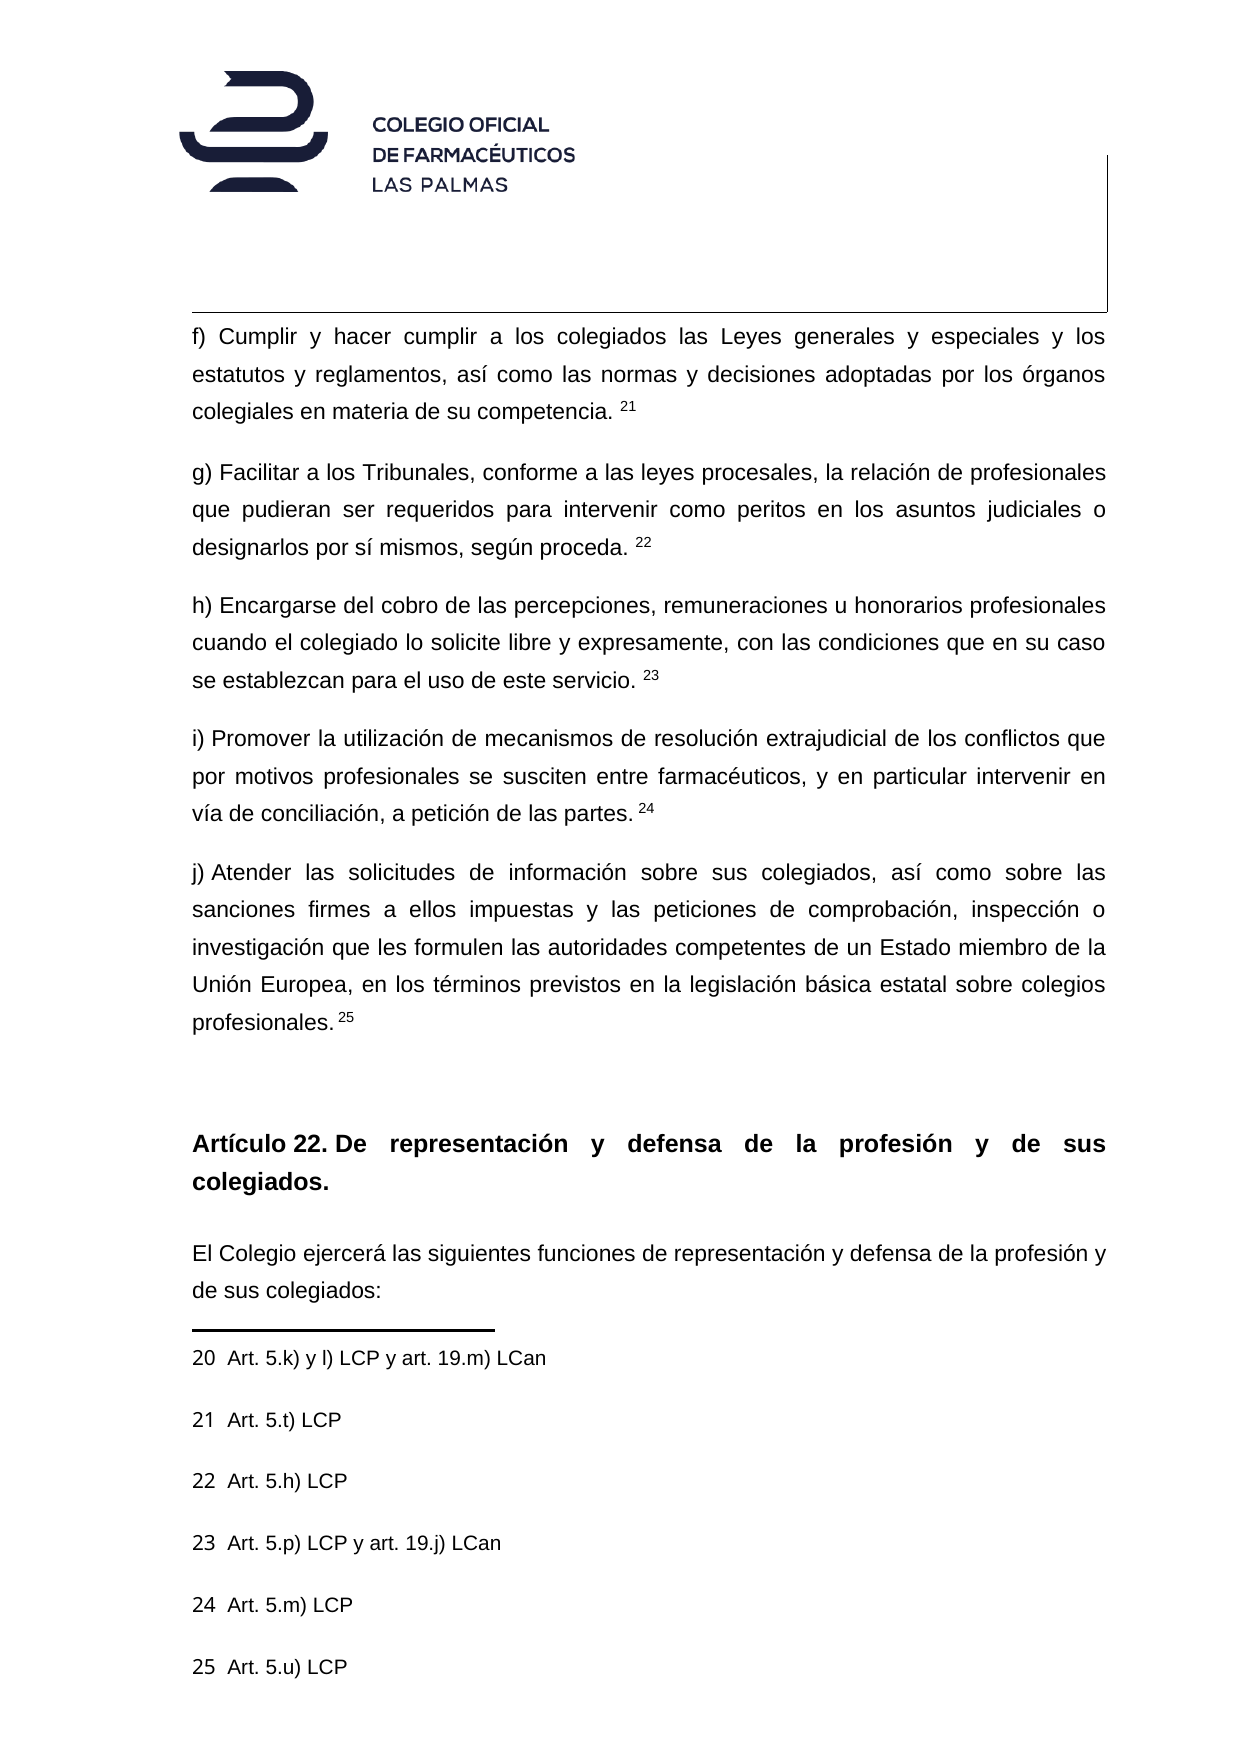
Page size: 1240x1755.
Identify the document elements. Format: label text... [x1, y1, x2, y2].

text f) Cumplir y hacer cumplir a los colegiados las Leyes generales y especiales y los estatutos y reglamentos, así como las normas y decisiones adoptadas por los órganos colegiales en materia de su competencia. [192, 312, 1107, 424]
text Art. 5.k) y l) LCP y art. 19.m) LCan [192, 1343, 1107, 1372]
text i) Promover la utilización de mecanismos de resolución extrajudicial de los conflictos que por motivos profesionales se susciten entre farmacéuticos, y en particular intervenir en vía de conciliación, a petición de las partes. [192, 714, 1107, 826]
text g) Facilitar a los Tribunales, conforme a las leyes procesales, la relación de profesionales que pudieran ser requeridos para intervenir como peritos en los asuntos judiciales o designarlos por sí mismos, según proceda. [192, 447, 1107, 560]
text Art. 5.t) LCP [192, 1405, 1107, 1433]
text Art. 5.p) LCP y art. 19.j) LCan [192, 1528, 1107, 1557]
text Art. 5.u) LCP [192, 1652, 1107, 1680]
text El Colegio ejercerá las siguientes funciones de representación y defensa de la profesión y de sus colegiados: [192, 1228, 1107, 1303]
text h) Encargarse del cobro de las percepciones, remuneraciones u honorarios profesionales cuando el colegiado lo solicite libre y expresamente, con las condiciones que en su caso se establezcan para el uso de este servicio. [192, 581, 1107, 693]
list De representación y defensa de la profesión y de sus colegiados. [192, 1120, 1107, 1195]
text j) Atender las solicitudes de información sobre sus colegiados, así como sobre las sanciones firmes a ellos impuestas y las peticiones de comprobación, inspección o investigación que les formulen las autoridades competentes de un Estado miembro de la Unión Europea, en los términos previstos en la legislación básica estatal sobre colegios profesionales. [192, 847, 1107, 1035]
text Art. 5.m) LCP [192, 1590, 1107, 1619]
text Art. 5.h) LCP [192, 1467, 1107, 1495]
